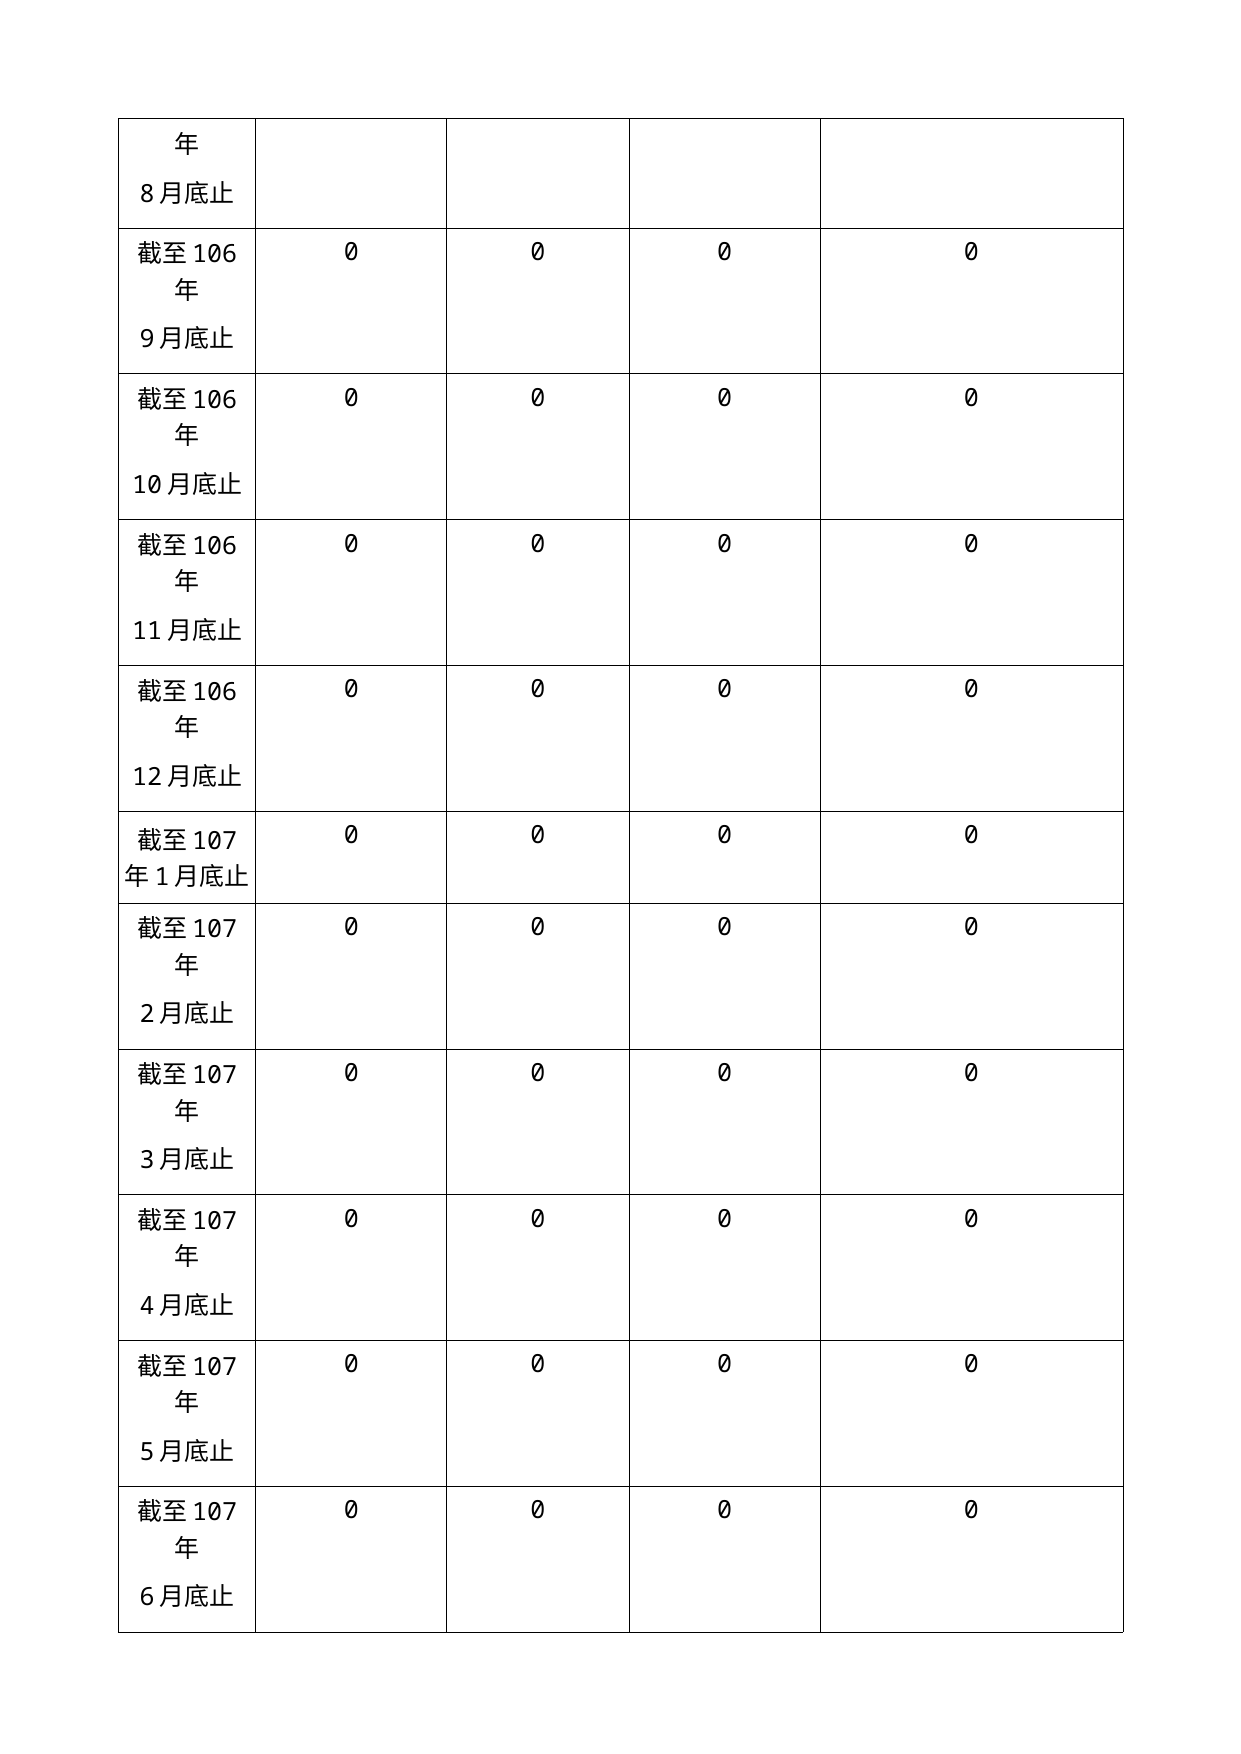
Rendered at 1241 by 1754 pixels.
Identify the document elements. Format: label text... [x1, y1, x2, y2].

table_cell 截至106年 11月底止 [119, 520, 255, 665]
table_cell 截至107年 3月底止 [119, 1050, 255, 1194]
table_cell 0 [256, 904, 446, 1048]
table_cell 0 [821, 666, 1123, 811]
table_cell 截至106年 9月底止 [119, 229, 255, 373]
table_cell 0 [447, 812, 629, 903]
table_cell 0 [447, 1487, 629, 1631]
table_cell 0 [447, 904, 629, 1048]
table_cell 0 [447, 666, 629, 811]
table_cell 0 [821, 904, 1123, 1048]
table_cell 0 [630, 1487, 820, 1631]
table_cell 0 [630, 1195, 820, 1340]
table_cell 0 [256, 1487, 446, 1631]
table_cell 0 [256, 1195, 446, 1340]
table_cell 0 [256, 812, 446, 903]
table_cell 截至107年 4月底止 [119, 1195, 255, 1340]
table_cell 0 [821, 229, 1123, 373]
table_cell 截至107年 6月底止 [119, 1487, 255, 1631]
table_cell 0 [630, 374, 820, 519]
table_cell 0 [630, 1341, 820, 1486]
table_cell 0 [447, 1050, 629, 1194]
table_cell 0 [821, 1050, 1123, 1194]
table_cell 0 [630, 229, 820, 373]
table_cell 年 8月底止 [119, 119, 255, 228]
table_cell 截至106年 10月底止 [119, 374, 255, 519]
table_cell 0 [821, 374, 1123, 519]
table_cell 0 [447, 229, 629, 373]
table_cell 0 [821, 1195, 1123, 1340]
table_cell 0 [256, 666, 446, 811]
table_cell 0 [447, 374, 629, 519]
table_cell 0 [821, 1487, 1123, 1631]
table_cell 0 [630, 812, 820, 903]
table_cell [447, 119, 629, 228]
table_cell 0 [447, 520, 629, 665]
table_cell [630, 119, 820, 228]
table_cell 0 [821, 812, 1123, 903]
table_cell 0 [821, 1341, 1123, 1486]
table_cell 0 [256, 374, 446, 519]
table_cell 0 [256, 1341, 446, 1486]
table_cell 截至107年 5月底止 [119, 1341, 255, 1486]
table_cell 0 [630, 520, 820, 665]
table_cell 0 [256, 229, 446, 373]
table_cell [821, 119, 1123, 228]
table_cell 截至107年 2月底止 [119, 904, 255, 1048]
table_cell 0 [447, 1341, 629, 1486]
table_cell [256, 119, 446, 228]
table_cell 0 [630, 1050, 820, 1194]
table_cell 0 [256, 520, 446, 665]
table_cell 0 [821, 520, 1123, 665]
table_cell 截至107年1月底止 [119, 812, 255, 903]
table_cell 0 [256, 1050, 446, 1194]
table_cell 0 [630, 666, 820, 811]
table_cell 0 [630, 904, 820, 1048]
table_cell 0 [447, 1195, 629, 1340]
table_cell 截至106年 12月底止 [119, 666, 255, 811]
